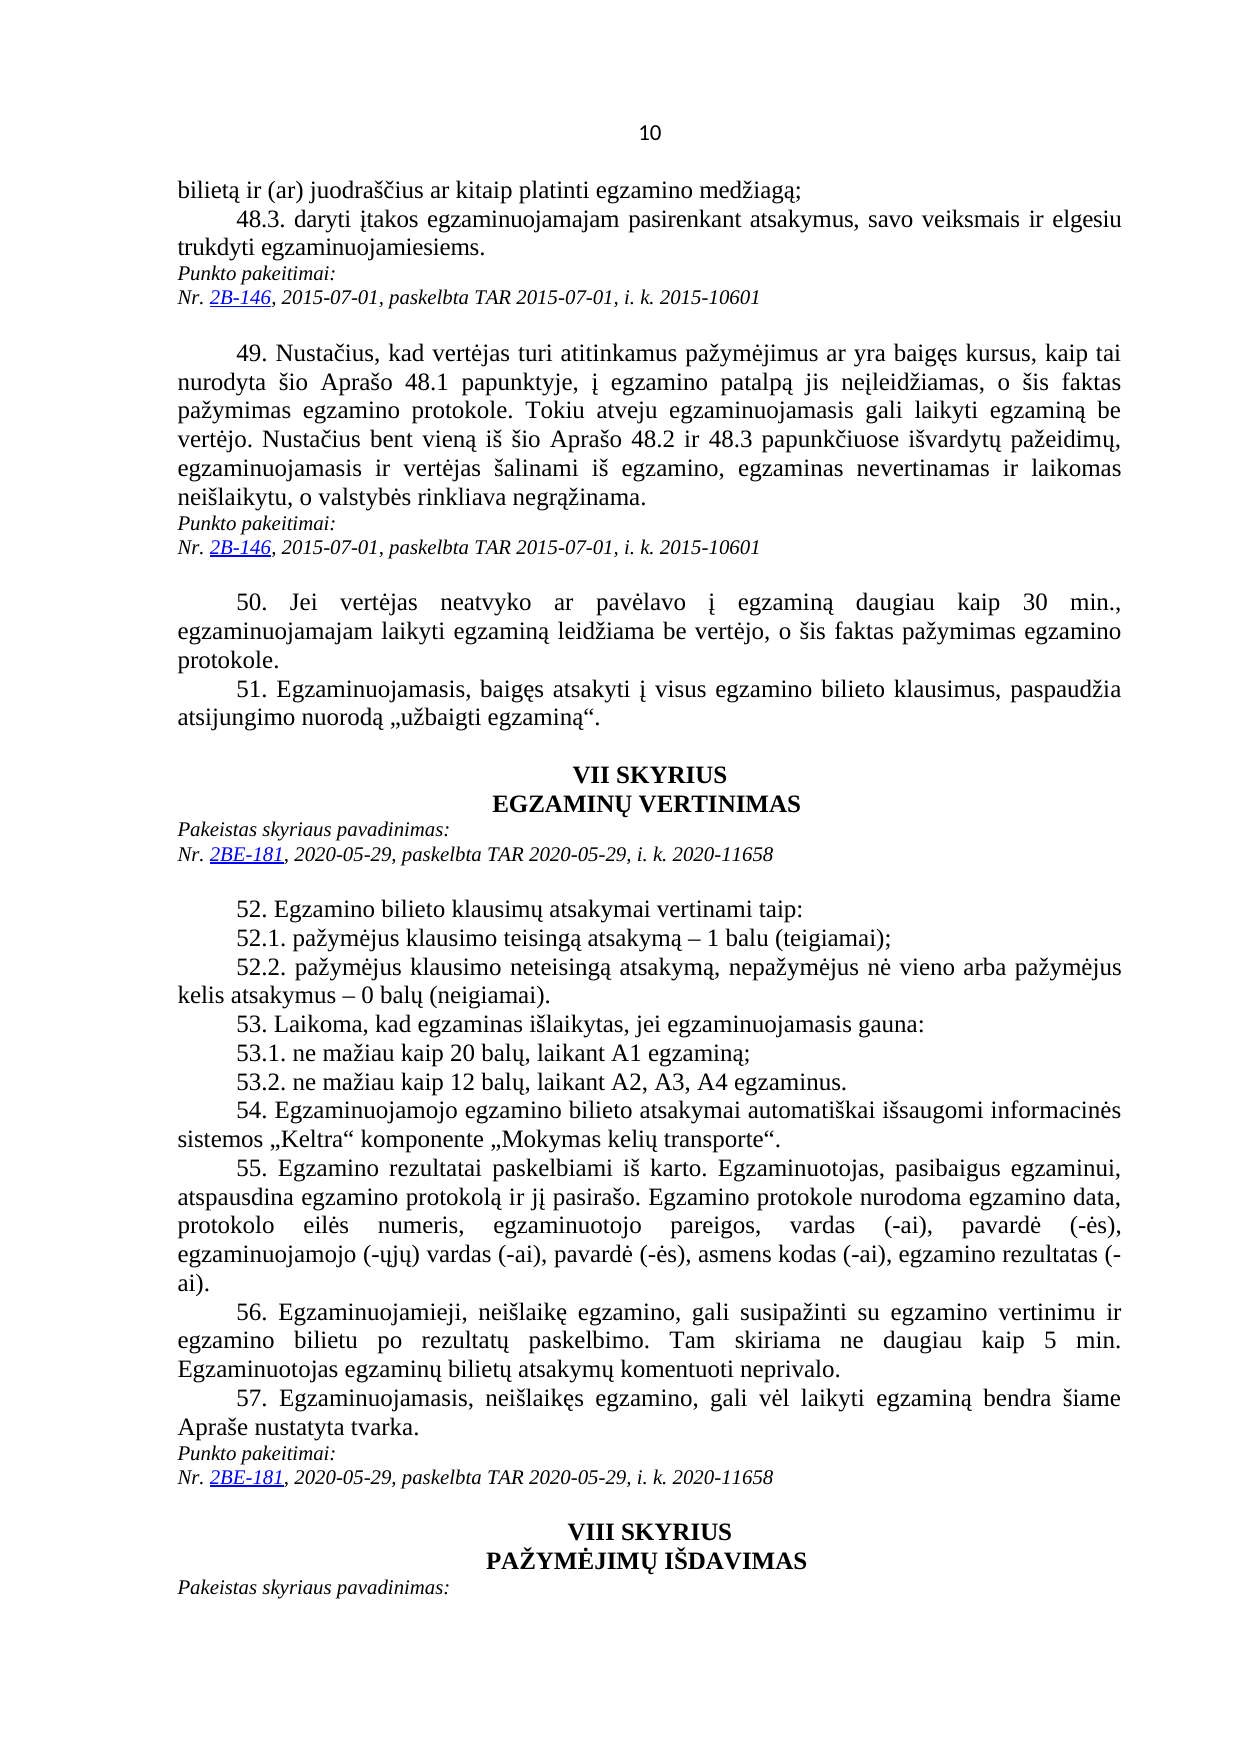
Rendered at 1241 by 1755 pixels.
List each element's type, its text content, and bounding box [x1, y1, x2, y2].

text 52.1. pažymėjus klausimo teisingą atsakymą – 1 balu (teigiamai); [177, 923, 1122, 952]
text Punkto pakeitimai: [177, 1441, 1122, 1464]
text Punkto pakeitimai: [177, 511, 1122, 534]
text Nr. 2B-146, 2015-07-01, paskelbta TAR 2015-07-01, i. k. 2015-10601 [177, 534, 1122, 559]
text 55. Egzamino rezultatai paskelbiami iš karto. Egzaminuotojas, pasibaigus egzaminui, atspausdina egzamino protokolą ir jį pasirašo. Egzamino protokole nurodoma egzamino data, protokolo eilės numeris, egzaminuotojo pareigos, vardas (-ai), pavardė (-ės), egzaminuojamojo (-ųjų) vardas (-ai), pavardė (-ės), asmens kodas (-ai), egzamino rezultatas (-ai). [177, 1153, 1122, 1297]
text EGZAMINŲ VERTINIMAS [177, 789, 1122, 817]
text 57. Egzaminuojamasis, neišlaikęs egzamino, gali vėl laikyti egzaminą bendra šiame Apraše nustatyta tvarka. [177, 1383, 1122, 1441]
text Pakeistas skyriaus pavadinimas: [177, 817, 1122, 841]
text 54. Egzaminuojamojo egzamino bilieto atsakymai automatiškai išsaugomi informacinės sistemos „Keltra“ komponente „Mokymas kelių transporte“. [177, 1096, 1122, 1153]
text PAŽYMĖJIMŲ IŠDAVIMAS [177, 1546, 1122, 1575]
text Pakeistas skyriaus pavadinimas: [177, 1575, 1122, 1599]
text bilietą ir (ar) juodraščius ar kitaip platinti egzamino medžiagą; [177, 175, 1122, 204]
text 49. Nustačius, kad vertėjas turi atitinkamus pažymėjimus ar yra baigęs kursus, kaip tai nurodyta šio Aprašo 48.1 papunktyje, į egzamino patalpą jis neįleidžiamas, o šis faktas pažymimas egzamino protokole. Tokiu atveju egzaminuojamasis gali laikyti egzaminą be vertėjo. Nustačius bent vieną iš šio Aprašo 48.2 ir 48.3 papunkčiuose išvardytų pažeidimų, egzaminuojamasis ir vertėjas šalinami iš egzamino, egzaminas nevertinamas ir laikomas neišlaikytu, o valstybės rinkliava negrąžinama. [177, 338, 1122, 511]
text Nr. 2BE-181, 2020-05-29, paskelbta TAR 2020-05-29, i. k. 2020-11658 [177, 1464, 1122, 1489]
text Punkto pakeitimai: [177, 261, 1122, 285]
text 52. Egzamino bilieto klausimų atsakymai vertinami taip: [177, 894, 1122, 923]
text VII SKYRIUS [177, 760, 1122, 789]
text 56. Egzaminuojamieji, neišlaikę egzamino, gali susipažinti su egzamino vertinimu ir egzamino bilietu po rezultatų paskelbimo. Tam skiriama ne daugiau kaip 5 min. Egzaminuotojas egzaminų bilietų atsakymų komentuoti neprivalo. [177, 1297, 1122, 1383]
text Nr. 2B-146, 2015-07-01, paskelbta TAR 2015-07-01, i. k. 2015-10601 [177, 285, 1122, 309]
text 53. Laikoma, kad egzaminas išlaikytas, jei egzaminuojamasis gauna: [177, 1009, 1122, 1038]
text 53.1. ne mažiau kaip 20 balų, laikant A1 egzaminą; [177, 1038, 1122, 1067]
text 48.3. daryti įtakos egzaminuojamajam pasirenkant atsakymus, savo veiksmais ir elgesiu trukdyti egzaminuojamiesiems. [177, 204, 1122, 261]
text 53.2. ne mažiau kaip 12 balų, laikant A2, A3, A4 egzaminus. [177, 1067, 1122, 1096]
text 51. Egzaminuojamasis, baigęs atsakyti į visus egzamino bilieto klausimus, paspaudžia atsijungimo nuorodą „užbaigti egzaminą“. [177, 674, 1122, 731]
text VIII SKYRIUS [177, 1517, 1122, 1546]
text 52.2. pažymėjus klausimo neteisingą atsakymą, nepažymėjus nė vieno arba pažymėjus kelis atsakymus – 0 balų (neigiamai). [177, 952, 1122, 1009]
text 50. Jei vertėjas neatvyko ar pavėlavo į egzaminą daugiau kaip 30 min., egzaminuojamajam laikyti egzaminą leidžiama be vertėjo, o šis faktas pažymimas egzamino protokole. [177, 587, 1122, 674]
text Nr. 2BE-181, 2020-05-29, paskelbta TAR 2020-05-29, i. k. 2020-11658 [177, 841, 1122, 866]
